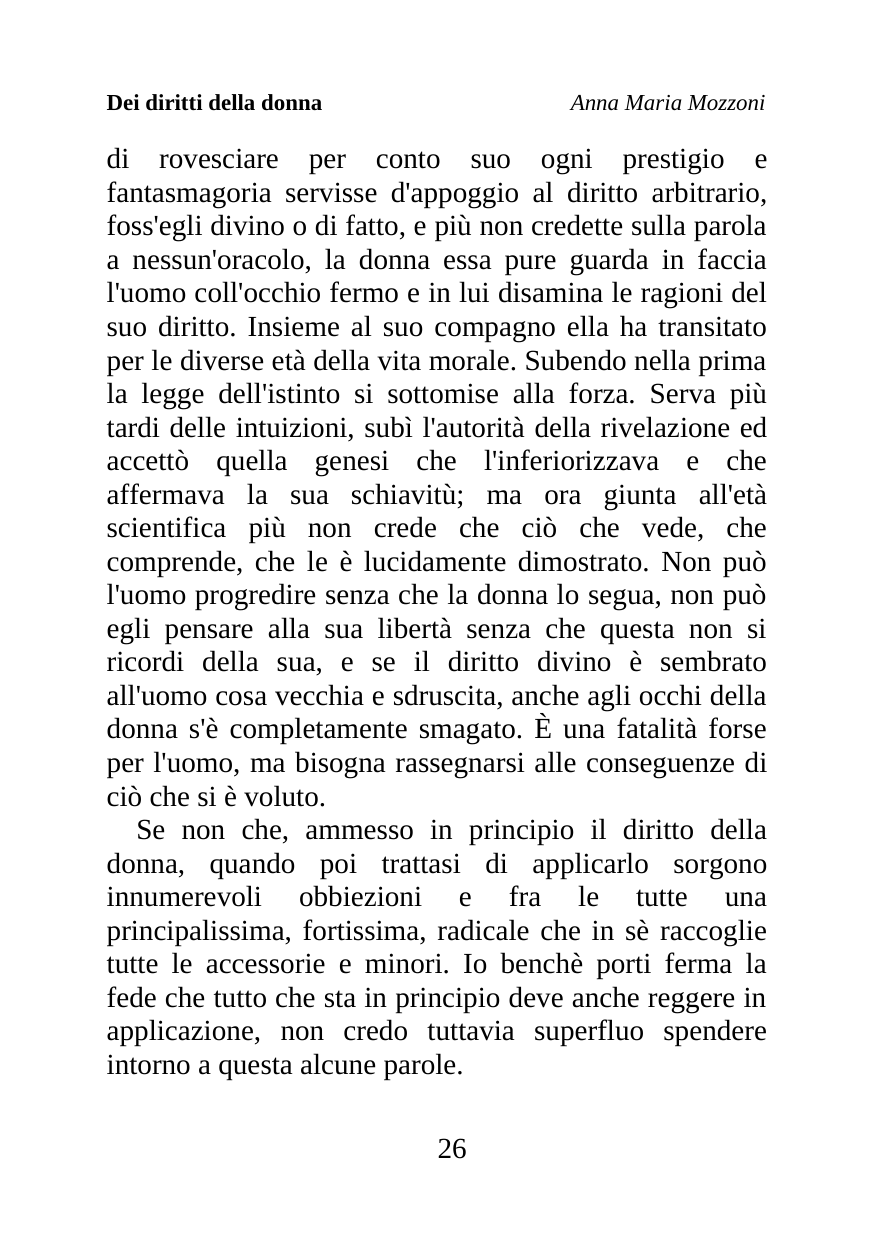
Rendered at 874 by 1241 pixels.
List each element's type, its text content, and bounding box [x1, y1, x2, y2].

text Se non che, ammesso in principio il diritto della donna, quando poi trattasi di applicarlo sorgono innumerevoli obbiezioni e fra le tutte una principalissima, fortissima, radicale che in sè raccoglie tutte le accessorie e minori. Io benchè porti ferma la fede che tutto che sta in principio deve anche reggere in applicazione, non credo tuttavia superfluo spendere intorno a questa alcune parole. [106, 812, 768, 1081]
text di rovesciare per conto suo ogni prestigio e fantasmagoria servisse d'appoggio al diritto arbitrario, foss'egli divino o di fatto, e più non credette sulla parola a nessun'oracolo, la donna essa pure guarda in faccia l'uomo coll'occhio fermo e in lui disamina le ragioni del suo diritto. Insieme al suo compagno ella ha transitato per le diverse età della vita morale. Subendo nella prima la legge dell'istinto si sottomise alla forza. Serva più tardi delle intuizioni, subì l'autorità della rivelazione ed accettò quella genesi che l'inferiorizzava e che affermava la sua schiavitù; ma ora giunta all'età scientifica più non crede che ciò che vede, che comprende, che le è lucidamente dimostrato. Non può l'uomo progredire senza che la donna lo segua, non può egli pensare alla sua libertà senza che questa non si ricordi della sua, e se il diritto divino è sembrato all'uomo cosa vecchia e sdruscita, anche agli occhi della donna s'è completamente smagato. È una fatalità forse per l'uomo, ma bisogna rassegnarsi alle conseguenze di ciò che si è voluto. [106, 141, 768, 812]
